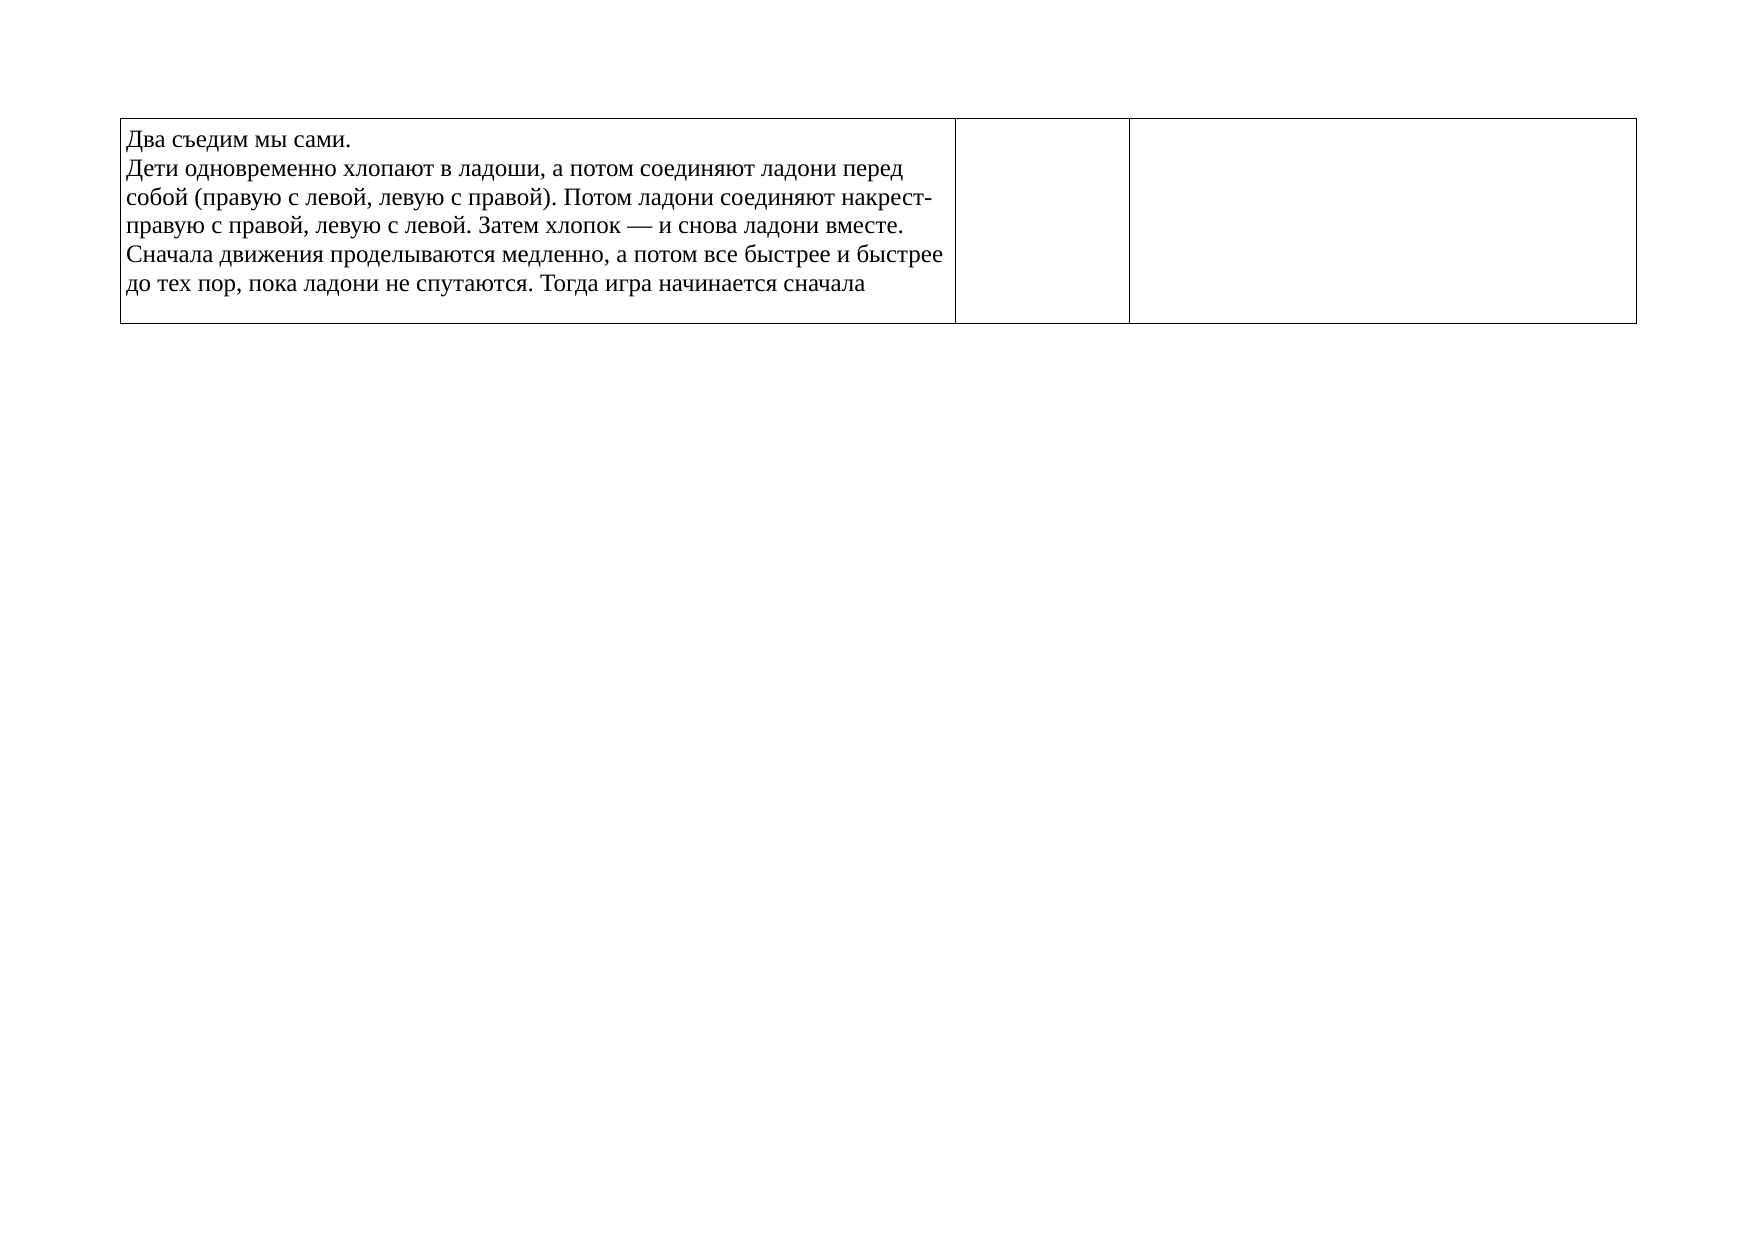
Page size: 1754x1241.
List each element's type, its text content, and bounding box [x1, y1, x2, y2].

table_cell [956, 119, 1129, 323]
table_cell [1130, 119, 1636, 323]
table_cell Два съедим мы сами. Дети одновременно хлопают в ладоши, а потом соединяют ладони перед собой (правую с левой, левую с правой). Потом ладони соединяют накрест- правую с правой, левую с левой. Затем хлопок — и снова ладони вместе. Сначала движения проделываются медленно, а потом все быстрее и быстрее до тех пор, пока ладони не спутаются. Тогда игра начинается сначала [121, 119, 955, 323]
